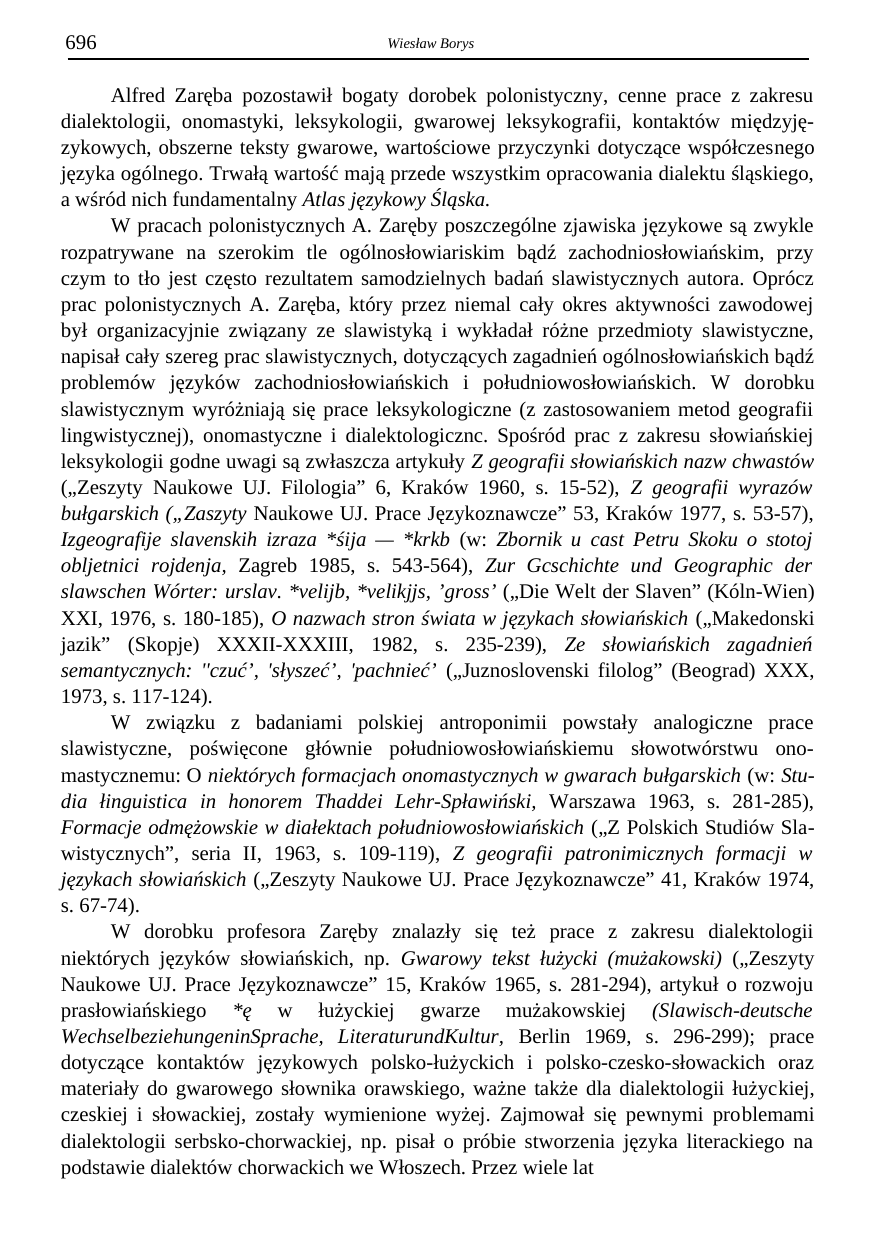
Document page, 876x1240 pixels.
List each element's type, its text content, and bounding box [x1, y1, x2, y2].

text 696 [65, 30, 106, 54]
text W pracach polonistycznych A. Zaręby poszczególne zjawiska językowe są zwykle rozpatrywane na szerokim tle ogólnosłowiariskim bądź zachodniosłowiańskim, przy czym to tło jest często rezultatem samodzielnych badań slawistycznych autora. Oprócz prac polonistycznych A. Zaręba, który przez niemal cały okres aktywności zawodowej był organizacyjnie związany ze slawistyką i wykładał różne przedmioty slawistyczne, napisał cały szereg prac slawistycznych, dotyczących zagadnień ogólnosłowiańskich bądź problemów języków zachodniosłowiańskich i południowosłowiańskich. W do­robku slawistycznym wyróżniają się prace leksykologiczne (z zastosowaniem metod geografii lingwistycznej), onomastyczne i dialektologicznc. Spośród prac z zakresu słowiańskiej leksykologii godne uwagi są zwłaszcza artykuły Z geografii słowiańskich nazw chwastów („Zeszyty Naukowe UJ. Filologia” 6, Kraków 1960, s. 15-52), Z geo­grafii wyrazów bułgarskich („Zaszyty Naukowe UJ. Prace Językoznawcze” 53, Kraków 1977, s. 53-57), Izgeografije slavenskih izraza *śija — *krkb (w: Zbornik u cast Petru Skoku o stotoj obljetnici rojdenja, Zagreb 1985, s. 543-564), Zur Gcschichte und Geo­graphic der slawschen Wórter: urslav. *velijb, *velikjjs, ’gross’ („Die Welt der Slaven” (Kóln-Wien) XXI, 1976, s. 180-185), O nazwach stron świata w językach słowiańskich („Makedonski jazik” (Skopje) XXXII-XXXIII, 1982, s. 235-239), Ze słowiańskich zagadnień semantycznych: ''czuć’, 'słyszeć’, 'pachnieć’ („Juznoslovenski filolog” (Beograd) XXX, 1973, s. 117-124). [61, 213, 814, 708]
text W dorobku profesora Zaręby znalazły się też prace z zakresu dialektologii niektórych języków słowiańskich, np. Gwarowy tekst łużycki (mużakowski) („Zeszyty Naukowe UJ. Prace Językoznawcze” 15, Kraków 1965, s. 281-294), artykuł o rozwoju prasłowiańskiego *ę w łużyckiej gwarze mużakowskiej (Slawisch-deutsche WechselbeziehungeninSprache, LiteraturundKultur, Berlin 1969, s. 296-299); prace dotyczące kontaktów językowych polsko-łużyckich i polsko-czesko-słowackich oraz materiały do gwarowego słownika orawskiego, ważne także dla dialektologii łużyc­kiej, czeskiej i słowackiej, zostały wymienione wyżej. Zajmował się pewnymi pro­blemami dialektologii serbsko-chorwackiej, np. pisał o próbie stworzenia języka literackiego na podstawie dialektów chorwackich we Włoszech. Przez wiele lat [61, 919, 814, 1179]
text W związku z badaniami polskiej antroponimii powstały analogiczne prace slawistyczne, poświęcone głównie południowosłowiańskiemu słowotwórstwu ono- mastycznemu: O niektórych formacjach onomastycznych w gwarach bułgarskich (w: Stu­dia łinguistica in honorem Thaddei Lehr-Spławiński, Warszawa 1963, s. 281-285), Formacje odmężowskie w diałektach południowosłowiańskich („Z Polskich Studiów Sla­wistycznych”, seria II, 1963, s. 109-119), Z geografii patronimicznych formacji w językach słowiańskich („Zeszyty Naukowe UJ. Prace Językoznawcze” 41, Kraków 1974, s. 67-74). [61, 710, 814, 917]
text Wiesław Borys [387, 35, 490, 51]
text Alfred Zaręba pozostawił bogaty dorobek polonistyczny, cenne prace z zakresu dialektologii, onomastyki, leksykologii, gwarowej leksykografii, kontaktów międzyję- zykowych, obszerne teksty gwarowe, wartościowe przyczynki dotyczące współczes­nego języka ogólnego. Trwałą wartość mają przede wszystkim opracowania dialektu śląskiego, a wśród nich fundamentalny Atlas językowy Śląska. [61, 83, 814, 211]
